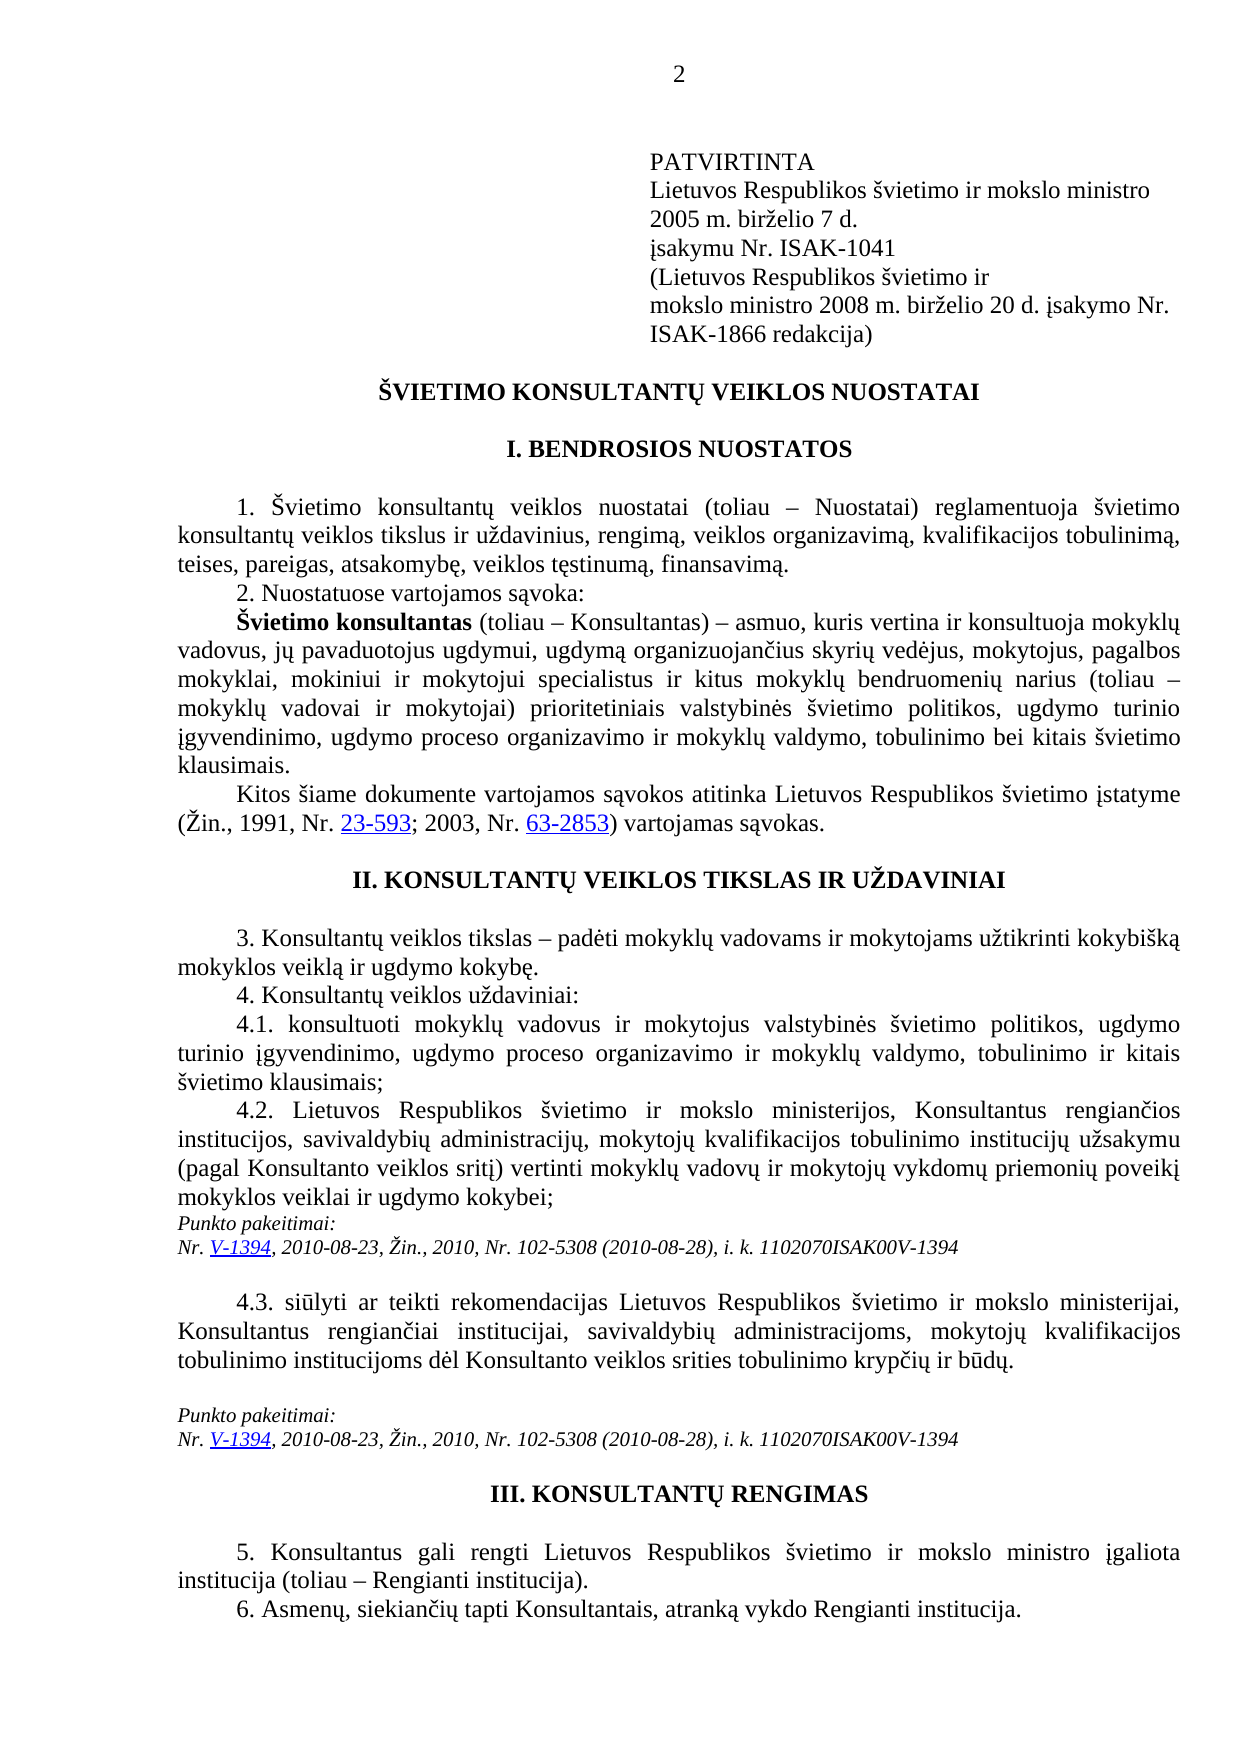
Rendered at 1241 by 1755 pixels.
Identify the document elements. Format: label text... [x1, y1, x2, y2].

text 4.2. Lietuvos Respublikos švietimo ir mokslo ministerijos, Konsultantus rengiančios institucijos, savivaldybių administracijų, mokytojų kvalifikacijos tobulinimo institucijų užsakymu (pagal Konsultanto veiklos sritį) vertinti mokyklų vadovų ir mokytojų vykdomų priemonių poveikį mokyklos veiklai ir ugdymo kokybei; [177, 1096, 1181, 1211]
text 5. Konsultantus gali rengti Lietuvos Respublikos švietimo ir mokslo ministro įgaliota institucija (toliau – Rengianti institucija). [177, 1537, 1181, 1594]
text 4.3. siūlyti ar teikti rekomendacijas Lietuvos Respublikos švietimo ir mokslo ministerijai, Konsultantus rengiančiai institucijai, savivaldybių administracijoms, mokytojų kvalifikacijos tobulinimo institucijoms dėl Konsultanto veiklos srities tobulinimo krypčių ir būdų. [177, 1287, 1181, 1374]
text PATVIRTINTA [649, 147, 1181, 176]
text Nr. V-1394, 2010-08-23, Žin., 2010, Nr. 102-5308 (2010-08-28), i. k. 1102070ISAK00V-1394 [177, 1235, 1181, 1259]
text 1. Švietimo konsultantų veiklos nuostatai (toliau – Nuostatai) reglamentuoja švietimo konsultantų veiklos tikslus ir uždavinius, rengimą, veiklos organizavimą, kvalifikacijos tobulinimą, teises, pareigas, atsakomybę, veiklos tęstinumą, finansavimą. [177, 492, 1181, 578]
text ŠVIETIMO KONSULTANTŲ VEIKLOS NUOSTATAI [177, 377, 1181, 406]
text Punkto pakeitimai: [177, 1211, 1181, 1235]
text mokslo ministro 2008 m. birželio 20 d. įsakymo Nr. ISAK-1866 redakcija) [649, 291, 1181, 348]
text Lietuvos Respublikos švietimo ir mokslo ministro 2005 m. birželio 7 d. [649, 176, 1181, 233]
text įsakymu Nr. ISAK-1041 [649, 233, 1181, 262]
text 6. Asmenų, siekiančių tapti Konsultantais, atranką vykdo Rengianti institucija. [177, 1594, 1181, 1623]
text 4.1. konsultuoti mokyklų vadovus ir mokytojus valstybinės švietimo politikos, ugdymo turinio įgyvendinimo, ugdymo proceso organizavimo ir mokyklų valdymo, tobulinimo ir kitais švietimo klausimais; [177, 1009, 1181, 1096]
text 2. Nuostatuose vartojamos sąvoka: [177, 578, 1181, 607]
text III. KONSULTANTŲ RENGIMAS [177, 1479, 1181, 1508]
text Nr. V-1394, 2010-08-23, Žin., 2010, Nr. 102-5308 (2010-08-28), i. k. 1102070ISAK00V-1394 [177, 1427, 1181, 1451]
text II. KONSULTANTŲ VEIKLOS TIKSLAS IR UŽDAVINIAI [177, 866, 1181, 894]
text 4. Konsultantų veiklos uždaviniai: [177, 981, 1181, 1009]
text Švietimo konsultantas (toliau – Konsultantas) – asmuo, kuris vertina ir konsultuoja mokyklų vadovus, jų pavaduotojus ugdymui, ugdymą organizuojančius skyrių vedėjus, mokytojus, pagalbos mokyklai, mokiniui ir mokytojui specialistus ir kitus mokyklų bendruomenių narius (toliau – mokyklų vadovai ir mokytojai) prioritetiniais valstybinės švietimo politikos, ugdymo turinio įgyvendinimo, ugdymo proceso organizavimo ir mokyklų valdymo, tobulinimo bei kitais švietimo klausimais. [177, 607, 1181, 779]
text 3. Konsultantų veiklos tikslas – padėti mokyklų vadovams ir mokytojams užtikrinti kokybišką mokyklos veiklą ir ugdymo kokybę. [177, 923, 1181, 981]
text Punkto pakeitimai: [177, 1402, 1181, 1427]
text (Lietuvos Respublikos švietimo ir [649, 262, 1181, 291]
text Kitos šiame dokumente vartojamos sąvokos atitinka Lietuvos Respublikos švietimo įstatyme (Žin., 1991, Nr. 23-593; 2003, Nr. 63-2853) vartojamas sąvokas. [177, 779, 1181, 837]
text I. BENDROSIOS NUOSTATOS [177, 434, 1181, 463]
